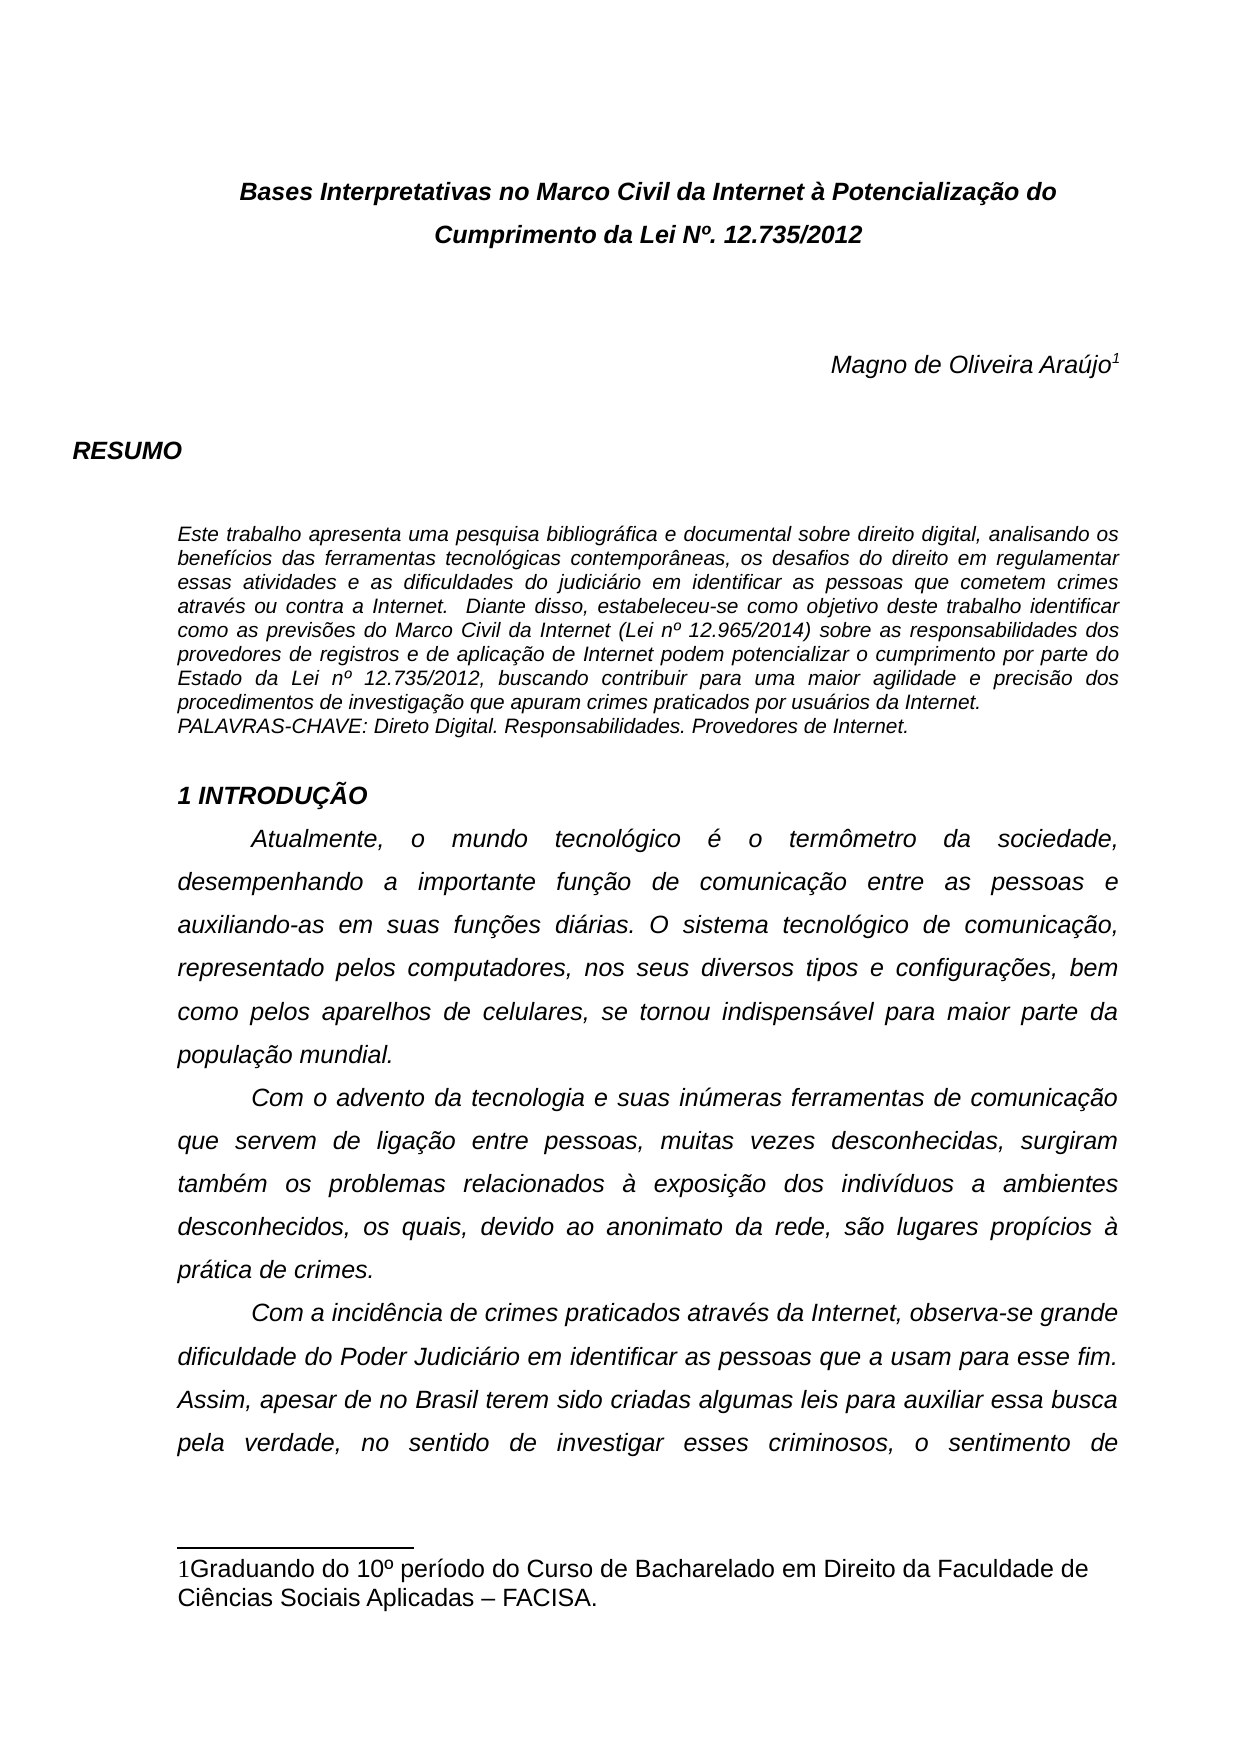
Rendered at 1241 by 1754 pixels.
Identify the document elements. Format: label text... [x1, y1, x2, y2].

text Este trabalho apresenta uma pesquisa bibliográfica e documental sobre direito digital, analisando os benefícios das ferramentas tecnológicas contemporâneas, os desafios do direito em regulamentar essas atividades e as dificuldades do judiciário em identificar as pessoas que cometem crimes através ou contra a Internet. Diante disso, estabeleceu-se como objetivo deste trabalho identificar como as previsões do Marco Civil da Internet (Lei nº 12.965/2014) sobre as responsabilidades dos provedores de registros e de aplicação de Internet podem potencializar o cumprimento por parte do Estado da Lei nº 12.735/2012, buscando contribuir para uma maior agilidade e precisão dos procedimentos de investigação que apuram crimes praticados por usuários da Internet. [177, 522, 1122, 714]
text Magno de Oliveira Araújo [177, 350, 1122, 378]
text PALAVRAS-CHAVE: Direto Digital. Responsabilidades. Provedores de Internet. [177, 714, 1122, 738]
text Com o advento da tecnologia e suas inúmeras ferramentas de comunicação que servem de ligação entre pessoas, muitas vezes desconhecidas, surgiram também os problemas relacionados à exposição dos indivíduos a ambientes desconhecidos, os quais, devido ao anonimato da rede, são lugares propícios à prática de crimes. [177, 1083, 1122, 1284]
text Graduando do 10º período do Curso de Bacharelado em Direito da Faculdade de Ciências Sociais Aplicadas – FACISA. [177, 1554, 1122, 1612]
text Atualmente, o mundo tecnológico é o termômetro da sociedade, desempenhando a importante função de comunicação entre as pessoas e auxiliando-as em suas funções diárias. O sistema tecnológico de comunicação, representado pelos computadores, nos seus diversos tipos e configurações, bem como pelos aparelhos de celulares, se tornou indispensável para maior parte da população mundial. [177, 824, 1122, 1068]
text Bases Interpretativas no Marco Civil da Internet à Potencialização do Cumprimento da Lei Nº. 12.735/2012 [177, 177, 1122, 249]
subtitle 1 INTRODUÇÃO [72, 781, 1122, 810]
text Com a incidência de crimes praticados através da Internet, observa-se grande dificuldade do Poder Judiciário em identificar as pessoas que a usam para esse fim. Assim, apesar de no Brasil terem sido criadas algumas leis para auxiliar essa busca pela verdade, no sentido de investigar esses criminosos, o sentimento de [177, 1298, 1122, 1457]
subtitle RESUMO [72, 436, 1122, 465]
